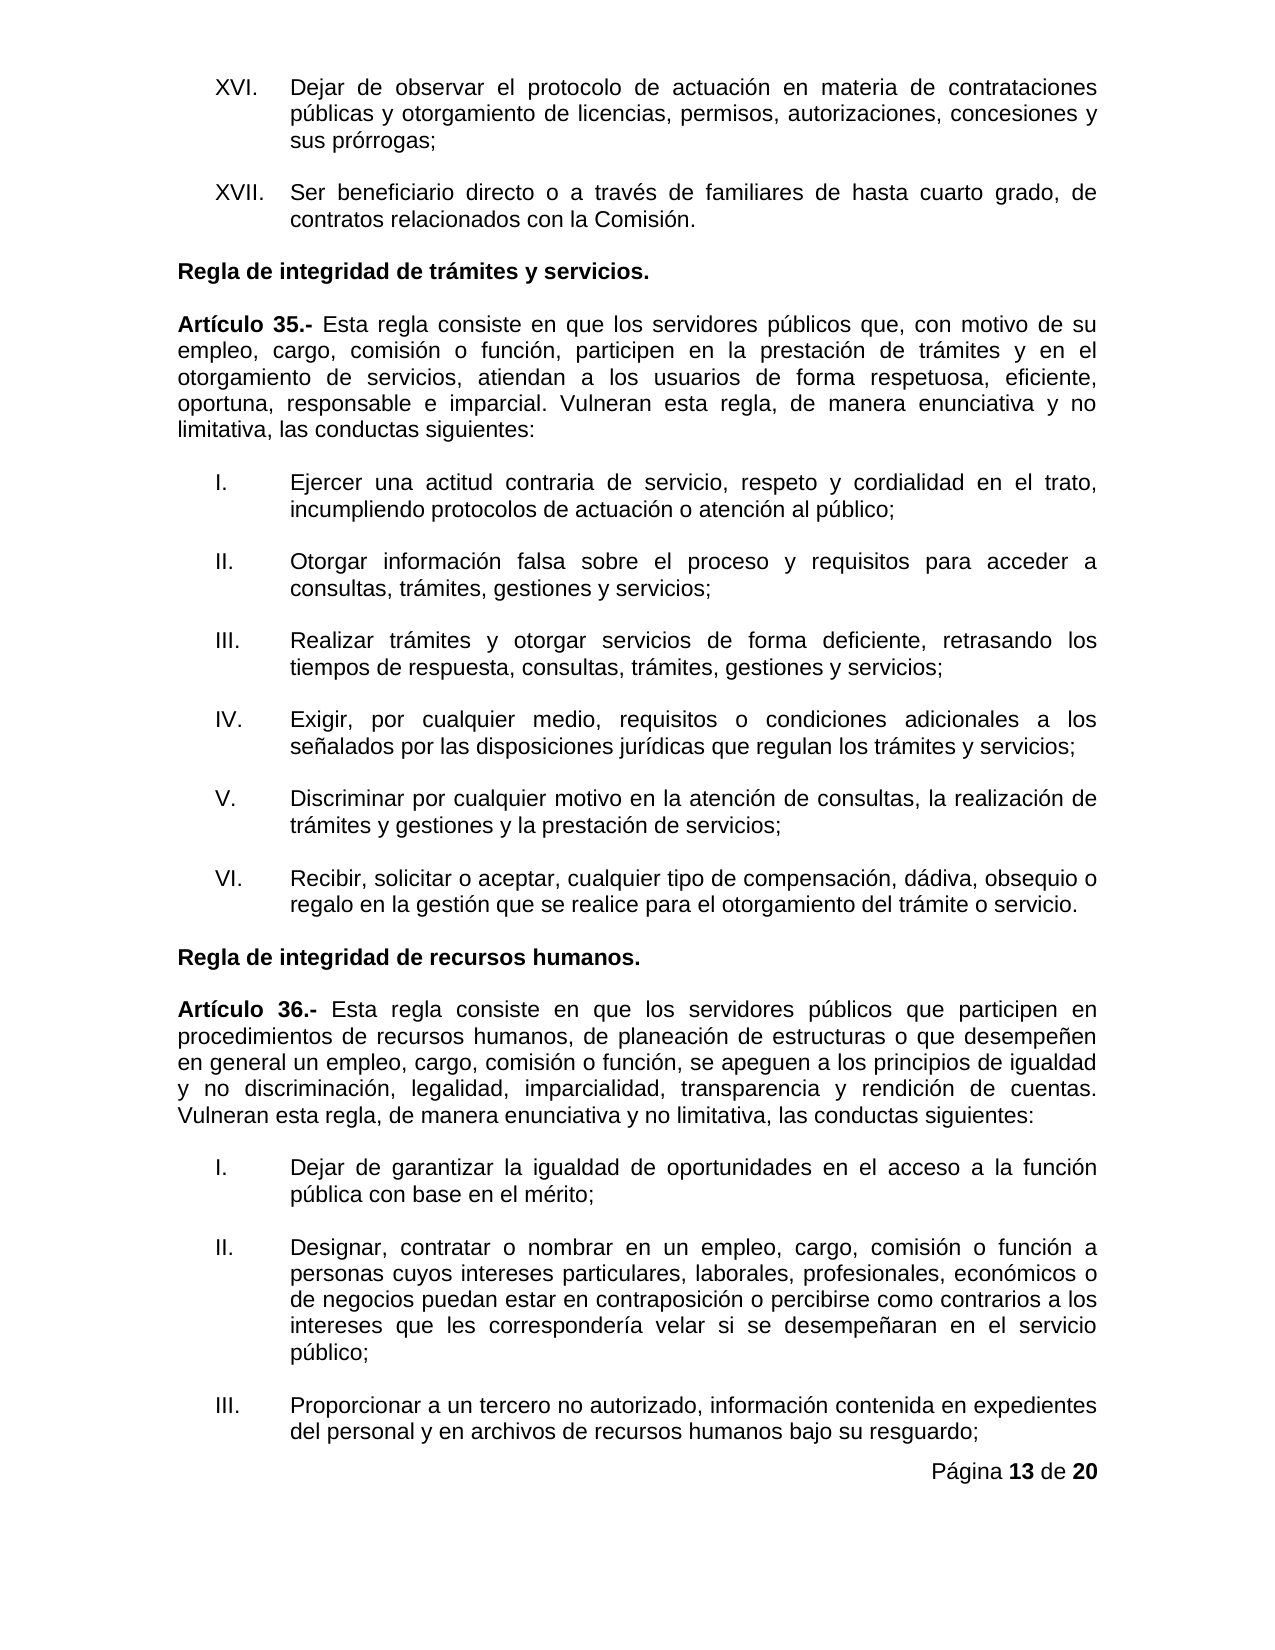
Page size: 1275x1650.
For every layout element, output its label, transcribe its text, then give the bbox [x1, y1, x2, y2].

list Ejercer una actitud contraria de servicio, respeto y cordialidad en el trato, incumpliendo protocolos de actuación o atención al público; [215, 469, 1098, 522]
text Artículo 35.- Esta regla consiste en que los servidores públicos que, con motivo de su empleo, cargo, comisión o función, participen en la prestación de trámites y en el otorgamiento de servicios, atiendan a los usuarios de forma respetuosa, eﬁciente, oportuna, responsable e imparcial. Vulneran esta regla, de manera enunciativa y no limitativa, las conductas siguientes: [177, 311, 1098, 443]
list Dejar de observar el protocolo de actuación en materia de contrataciones públicas y otorgamiento de licencias, permisos, autorizaciones, concesiones y sus prórrogas; [215, 74, 1098, 153]
text Regla de integridad de recursos humanos. [177, 943, 1098, 970]
list Ser beneﬁciario directo o a través de familiares de hasta cuarto grado, de contratos relacionados con la Comisión. [215, 179, 1098, 232]
list Otorgar información falsa sobre el proceso y requisitos para acceder a consultas, trámites, gestiones y servicios; [215, 548, 1098, 601]
list Realizar trámites y otorgar servicios de forma deﬁciente, retrasando los tiempos de respuesta, consultas, trámites, gestiones y servicios; [215, 627, 1098, 680]
list Dejar de garantizar la igualdad de oportunidades en el acceso a la función pública con base en el mérito; [215, 1154, 1098, 1207]
text Artículo 36.- Esta regla consiste en que los servidores públicos que participen en procedimientos de recursos humanos, de planeación de estructuras o que desempeñen en general un empleo, cargo, comisión o función, se apeguen a los principios de igualdad y no discriminación, legalidad, imparcialidad, transparencia y rendición de cuentas. Vulneran esta regla, de manera enunciativa y no limitativa, las conductas siguientes: [177, 996, 1098, 1128]
list Designar, contratar o nombrar en un empleo, cargo, comisión o función a personas cuyos intereses particulares, laborales, profesionales, económicos o de negocios puedan estar en contraposición o percibirse como contrarios a los intereses que les correspondería velar si se desempeñaran en el servicio público; [215, 1233, 1098, 1365]
list Exigir, por cualquier medio, requisitos o condiciones adicionales a los señalados por las disposiciones jurídicas que regulan los trámites y servicios; [215, 706, 1098, 759]
list Recibir, solicitar o aceptar, cualquier tipo de compensación, dádiva, obsequio o regalo en la gestión que se realice para el otorgamiento del trámite o servicio. [215, 864, 1098, 917]
list Discriminar por cualquier motivo en la atención de consultas, la realización de trámites y gestiones y la prestación de servicios; [215, 785, 1098, 838]
text Regla de integridad de trámites y servicios. [177, 258, 1098, 285]
list Proporcionar a un tercero no autorizado, información contenida en expedientes del personal y en archivos de recursos humanos bajo su resguardo; [215, 1392, 1098, 1444]
